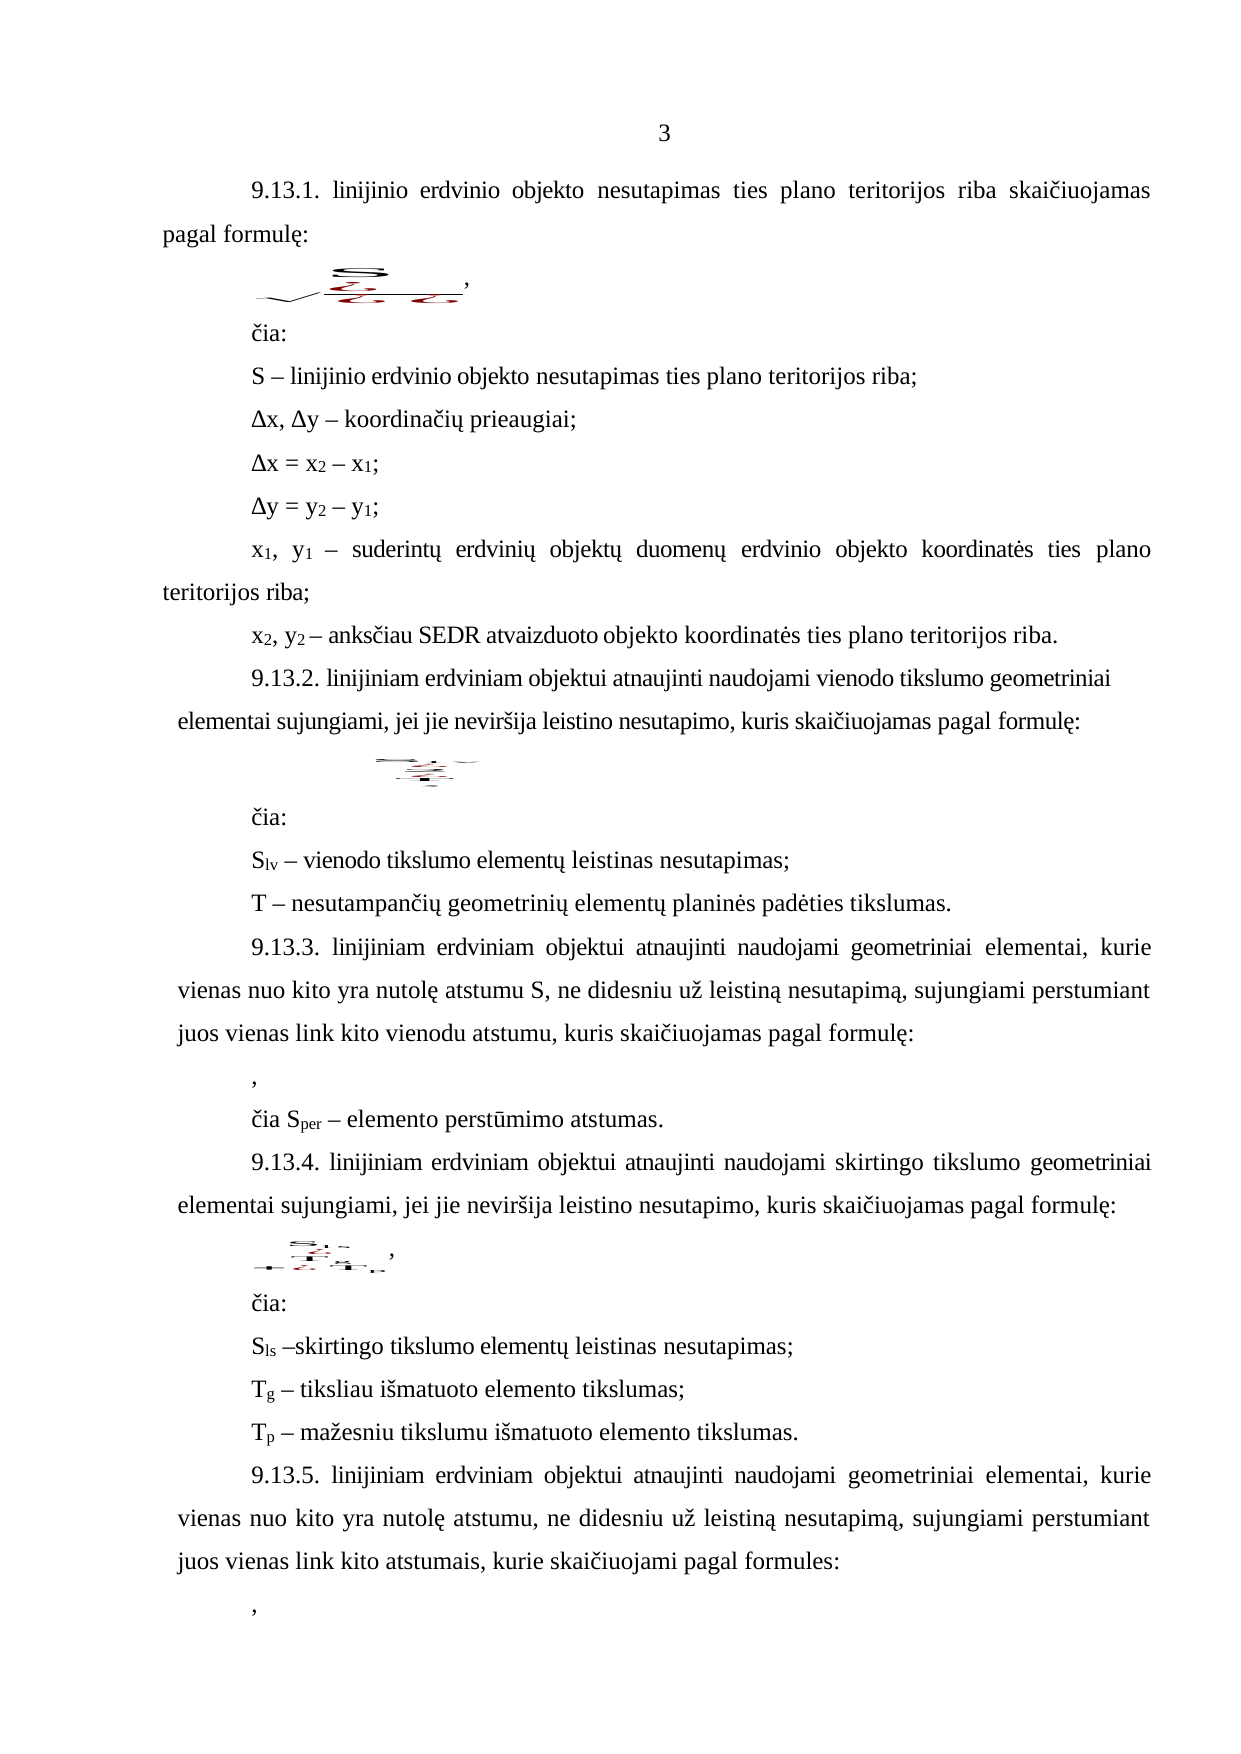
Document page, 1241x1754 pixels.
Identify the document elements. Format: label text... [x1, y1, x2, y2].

text Sls –skirtingo tikslumo elementų leistinas nesutapimas; [177, 1331, 1152, 1359]
text čia Sper – elemento perstūmimo atstumas. [177, 1104, 1152, 1133]
text Tg – tiksliau išmatuoto elemento tikslumas; [177, 1374, 1152, 1403]
text 9.13.5. linijiniam erdviniam objektui atnaujinti naudojami geometriniai elementai, kurie vienas nuo kito yra nutolę atstumu, ne didesniu už leistiną nesutapimą, sujungiami perstumiant juos vienas link kito atstumais, kurie skaičiuojami pagal formules: [177, 1460, 1152, 1575]
text , [162, 262, 1152, 304]
text Tp – mažesniu tikslumu išmatuoto elemento tikslumas. [177, 1417, 1152, 1446]
text 9.13.1. linijinio erdvinio objekto nesutapimas ties plano teritorijos riba skaičiuojamas pagal formulę: [162, 176, 1152, 247]
text 9.13.2. linijiniam erdviniam objektui atnaujinti naudojami vienodo tikslumo geometriniai elementai sujungiami, jei jie neviršija leistino nesutapimo, kuris skaičiuojamas pagal formulę: [177, 663, 1152, 735]
text , [251, 1233, 1152, 1273]
text Slv – vienodo tikslumo elementų leistinas nesutapimas; [177, 845, 1152, 874]
text ∆x, ∆y – koordinačių prieaugiai; [162, 404, 1152, 433]
text , [251, 1061, 1152, 1090]
text čia: [177, 1288, 1152, 1316]
text x1, y1 – suderintų erdvinių objektų duomenų erdvinio objekto koordinatės ties plano teritorijos riba; [162, 534, 1152, 606]
text 9.13.4. linijiniam erdviniam objektui atnaujinti naudojami skirtingo tikslumo geometriniai elementai sujungiami, jei jie neviršija leistino nesutapimo, kuris skaičiuojamas pagal formulę: [177, 1147, 1152, 1219]
text x2, y2 – anksčiau SEDR atvaizduoto objekto koordinatės ties plano teritorijos riba. [162, 620, 1152, 649]
text čia: [162, 318, 1152, 347]
text S – linijinio erdvinio objekto nesutapimas ties plano teritorijos riba; [162, 361, 1152, 390]
text , [251, 1589, 1152, 1618]
text čia: [177, 802, 1152, 831]
text 9.13.3. linijiniam erdviniam objektui atnaujinti naudojami geometriniai elementai, kurie vienas nuo kito yra nutolę atstumu S, ne didesniu už leistiną nesutapimą, sujungiami perstumiant juos vienas link kito vienodu atstumu, kuris skaičiuojamas pagal formulę: [177, 932, 1152, 1047]
text T – nesutampančių geometrinių elementų planinės padėties tikslumas. [177, 888, 1152, 917]
text ∆y = y2 – y1; [162, 491, 1152, 519]
text ∆x = x2 – x1; [162, 448, 1152, 476]
